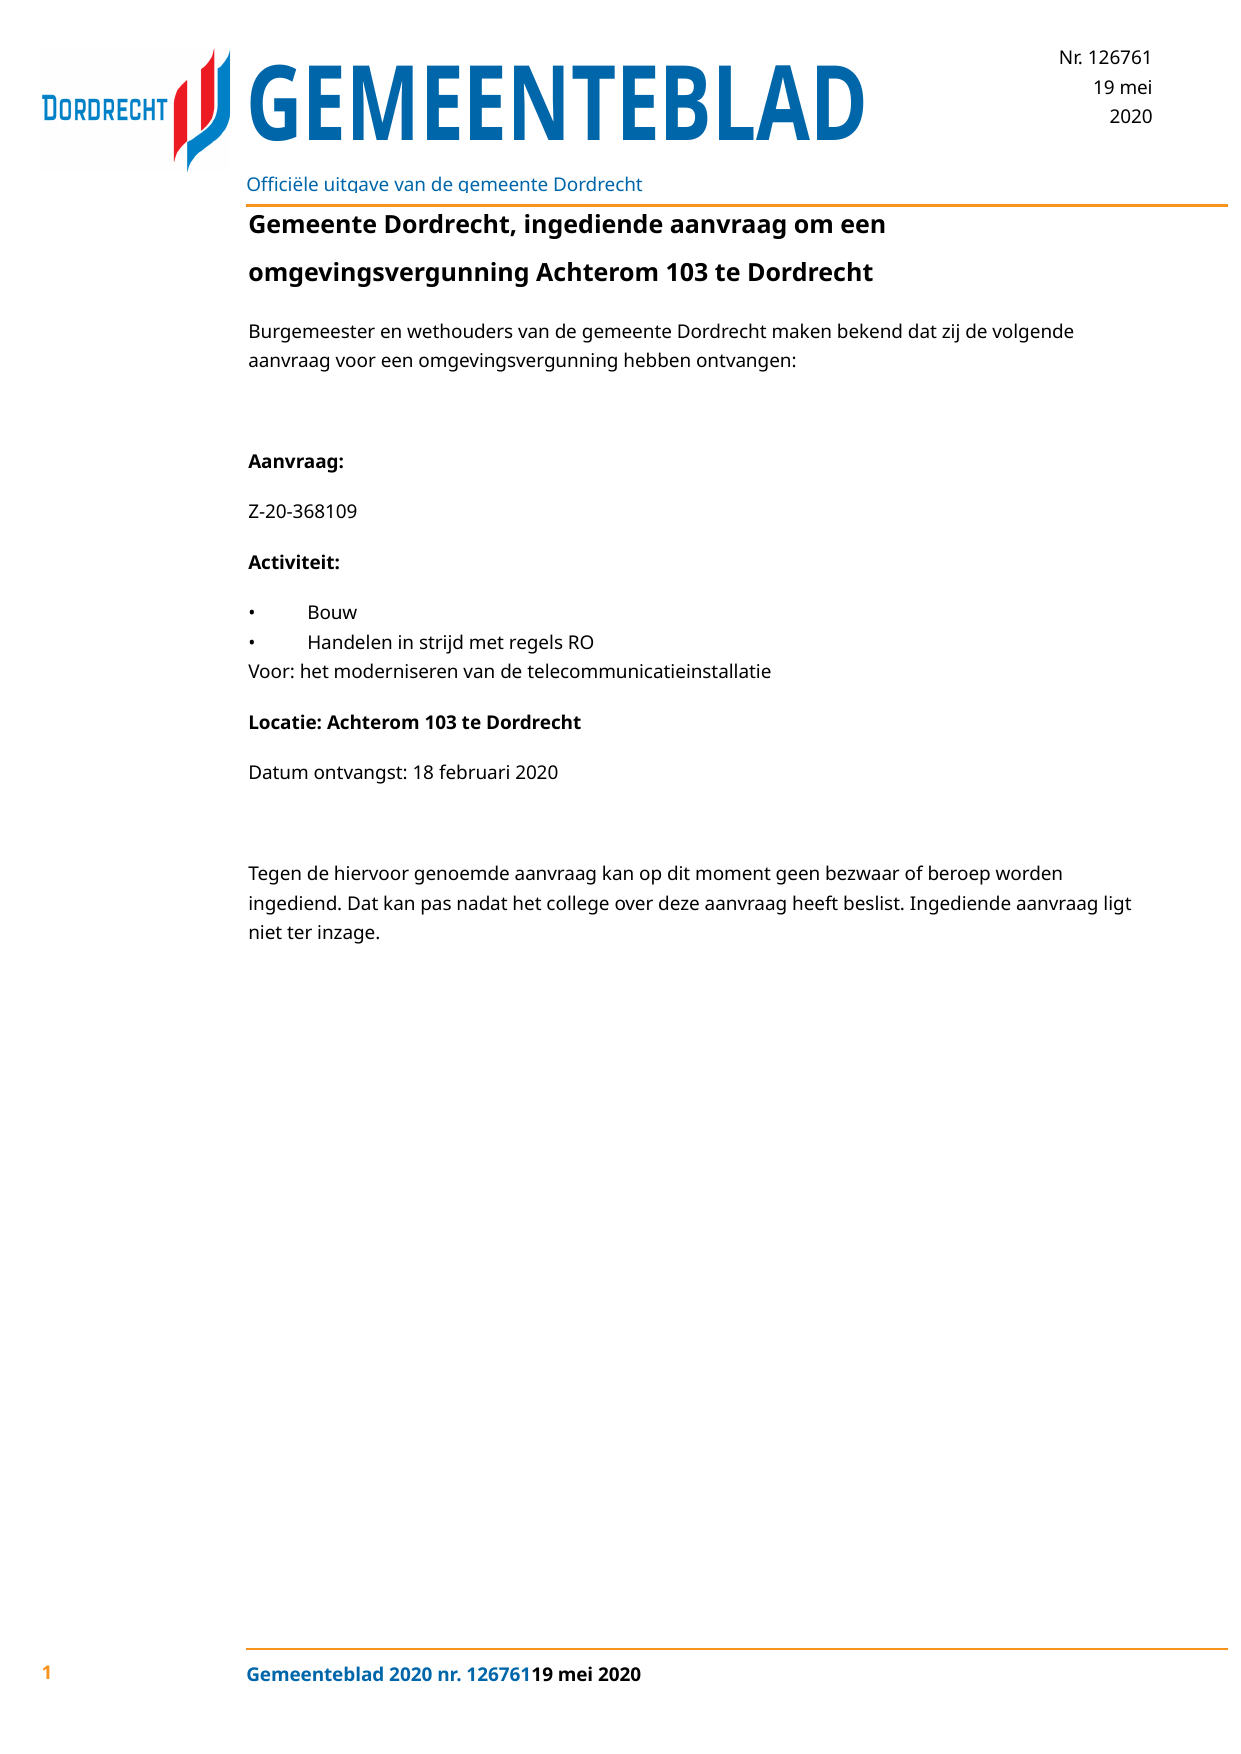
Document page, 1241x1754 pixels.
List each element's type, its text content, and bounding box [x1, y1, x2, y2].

text Datum ontvangst: 18 februari 2020 [248, 759, 1152, 785]
list Bouw [248, 599, 1152, 625]
text Gemeente Dordrecht, ingediende aanvraag om een omgevingsvergunning Achterom 103 te Dordrecht [248, 207, 1152, 288]
text Activiteit: [248, 549, 1152, 575]
list Handelen in strijd met regels RO [248, 629, 1152, 655]
text Burgemeester en wethouders van de gemeente Dordrecht maken bekend dat zij de volgende aanvraag voor een omgevingsvergunning hebben ontvangen: [248, 318, 1152, 373]
text Tegen de hiervoor genoemde aanvraag kan op dit moment geen bezwaar of beroep worden ingediend. Dat kan pas nadat het college over deze aanvraag heeft beslist. Ingediende aanvraag ligt niet ter inzage. [248, 860, 1152, 945]
text Z-20-368109 [248, 499, 1152, 524]
text Locatie: Achterom 103 te Dordrecht [248, 709, 1152, 735]
text Voor: het moderniseren van de telecommunicatieinstallatie [248, 659, 1152, 684]
picture [41, 47, 231, 172]
text Aanvraag: [248, 448, 1152, 474]
